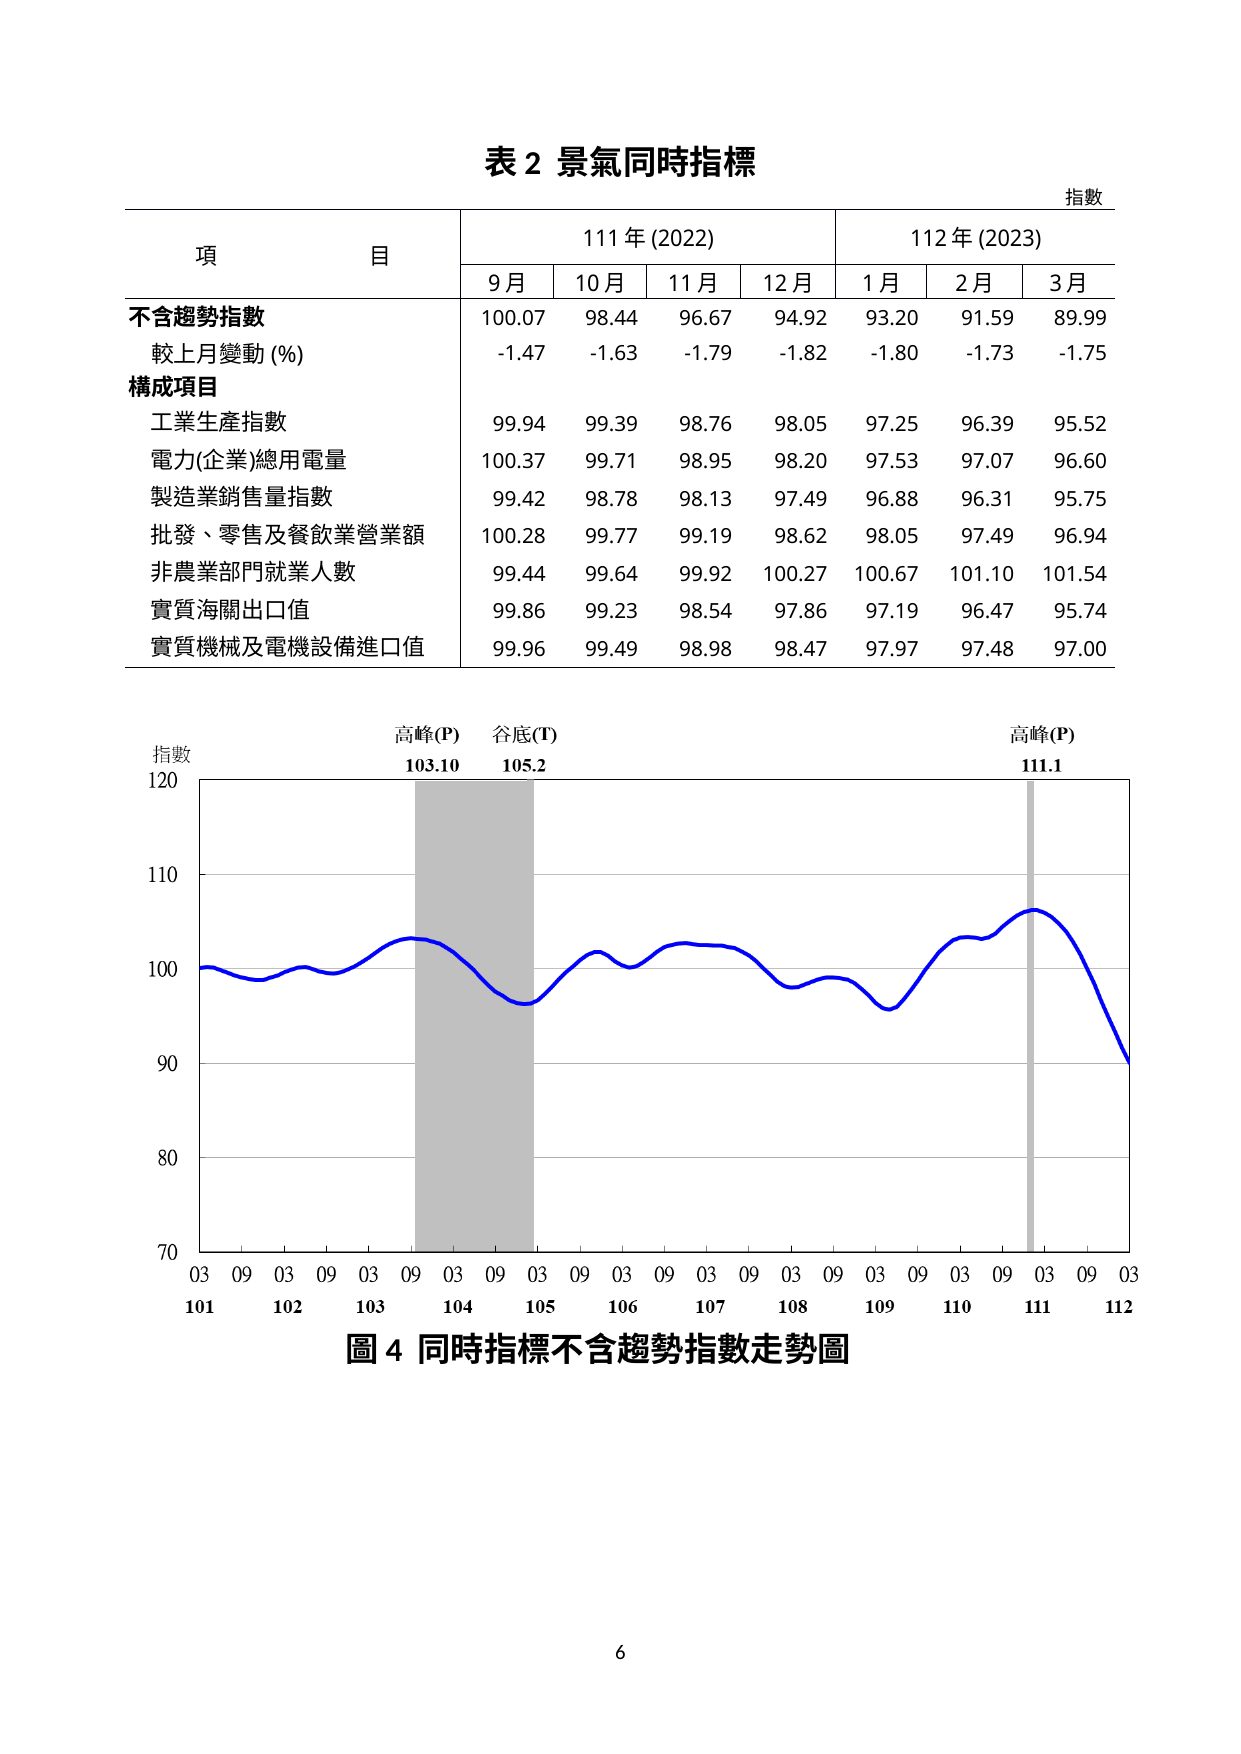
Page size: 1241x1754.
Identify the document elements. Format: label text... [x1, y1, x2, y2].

table_cell [554, 369, 646, 404]
table_cell 9月 [461, 265, 553, 298]
picture [142, 712, 1147, 1324]
table_cell 95.52 [1022, 404, 1115, 442]
table_cell 10月 [554, 265, 646, 298]
table_cell 99.44 [461, 554, 554, 592]
table_cell 101.10 [927, 554, 1022, 592]
table_cell 98.13 [646, 479, 740, 517]
table_cell 97.86 [740, 592, 836, 629]
table_cell [1022, 369, 1115, 404]
table_cell [836, 369, 927, 404]
table_cell 99.64 [554, 554, 646, 592]
table_cell 99.96 [461, 629, 554, 667]
table_cell 97.97 [836, 629, 927, 667]
table_cell 99.92 [646, 554, 740, 592]
text 表2 景氣同時指標 [187, 136, 1053, 184]
table_header 111年 (2022) [461, 210, 835, 264]
table_header 項 目 [125, 210, 460, 298]
table_cell 批發、零售及餐飲業營業額 [125, 517, 460, 554]
table_cell 實質海關出口值 [125, 592, 460, 629]
table_header 112年 (2023) [836, 210, 1115, 264]
table_cell 97.49 [927, 517, 1022, 554]
table_cell 99.86 [461, 592, 554, 629]
table_cell 較上月變動 (%) [125, 336, 460, 369]
table_cell 98.78 [554, 479, 646, 517]
table_cell 97.48 [927, 629, 1022, 667]
table_cell 98.54 [646, 592, 740, 629]
table_cell 96.94 [1022, 517, 1115, 554]
table_cell 電力(企業)總用電量 [125, 442, 460, 479]
text 圖4 同時指標不含趨勢指數走勢圖 [143, 1324, 1053, 1371]
table_cell 實質機械及電機設備進口值 [125, 629, 460, 667]
table_cell 98.44 [554, 299, 646, 336]
table_cell 96.67 [646, 299, 740, 336]
table_cell -1.73 [927, 336, 1022, 369]
table_cell 96.47 [927, 592, 1022, 629]
table_cell 98.62 [740, 517, 836, 554]
table_cell 非農業部門就業人數 [125, 554, 460, 592]
text 指數 [187, 184, 1103, 209]
table_cell -1.80 [836, 336, 927, 369]
table_cell 1月 [836, 265, 926, 298]
table_cell -1.63 [554, 336, 646, 369]
table_cell -1.75 [1022, 336, 1115, 369]
table_cell 11月 [647, 265, 740, 298]
table_cell [461, 369, 554, 404]
table_cell 99.42 [461, 479, 554, 517]
table_cell 97.00 [1022, 629, 1115, 667]
table_cell 98.76 [646, 404, 740, 442]
table_cell 97.25 [836, 404, 927, 442]
table_cell 96.60 [1022, 442, 1115, 479]
table_cell 100.28 [461, 517, 554, 554]
table_cell -1.79 [646, 336, 740, 369]
table_cell 97.53 [836, 442, 927, 479]
table_cell [646, 369, 740, 404]
table_cell [927, 369, 1022, 404]
table_cell 96.31 [927, 479, 1022, 517]
table_cell 99.23 [554, 592, 646, 629]
table_cell 99.77 [554, 517, 646, 554]
table_cell 97.07 [927, 442, 1022, 479]
table_cell 97.49 [740, 479, 836, 517]
table_cell 98.05 [836, 517, 927, 554]
table_cell 2月 [927, 265, 1022, 298]
table_cell 96.39 [927, 404, 1022, 442]
table_cell 不含趨勢指數 [125, 299, 460, 336]
table_cell 98.47 [740, 629, 836, 667]
table_cell 100.07 [461, 299, 554, 336]
table_cell 95.75 [1022, 479, 1115, 517]
table_cell 98.05 [740, 404, 836, 442]
table_cell 100.37 [461, 442, 554, 479]
table_cell 98.20 [740, 442, 836, 479]
table_cell 93.20 [836, 299, 927, 336]
table_cell 91.59 [927, 299, 1022, 336]
table_cell 99.71 [554, 442, 646, 479]
table_cell 製造業銷售量指數 [125, 479, 460, 517]
table_cell 99.39 [554, 404, 646, 442]
table_cell 99.49 [554, 629, 646, 667]
table_cell 97.19 [836, 592, 927, 629]
table_cell 95.74 [1022, 592, 1115, 629]
table_cell 100.27 [740, 554, 836, 592]
table_cell 3月 [1023, 265, 1115, 298]
table_cell 99.94 [461, 404, 554, 442]
table_cell 構成項目 [125, 369, 460, 404]
table_cell 12月 [741, 265, 835, 298]
table_cell 98.95 [646, 442, 740, 479]
table_cell 98.98 [646, 629, 740, 667]
table_cell 101.54 [1022, 554, 1115, 592]
table_cell [740, 369, 836, 404]
table_cell -1.47 [461, 336, 554, 369]
table_cell 100.67 [836, 554, 927, 592]
table_cell 94.92 [740, 299, 836, 336]
table_cell 99.19 [646, 517, 740, 554]
table_cell -1.82 [740, 336, 836, 369]
table_cell 96.88 [836, 479, 927, 517]
table_cell 工業生產指數 [125, 404, 460, 442]
table_cell 89.99 [1022, 299, 1115, 336]
